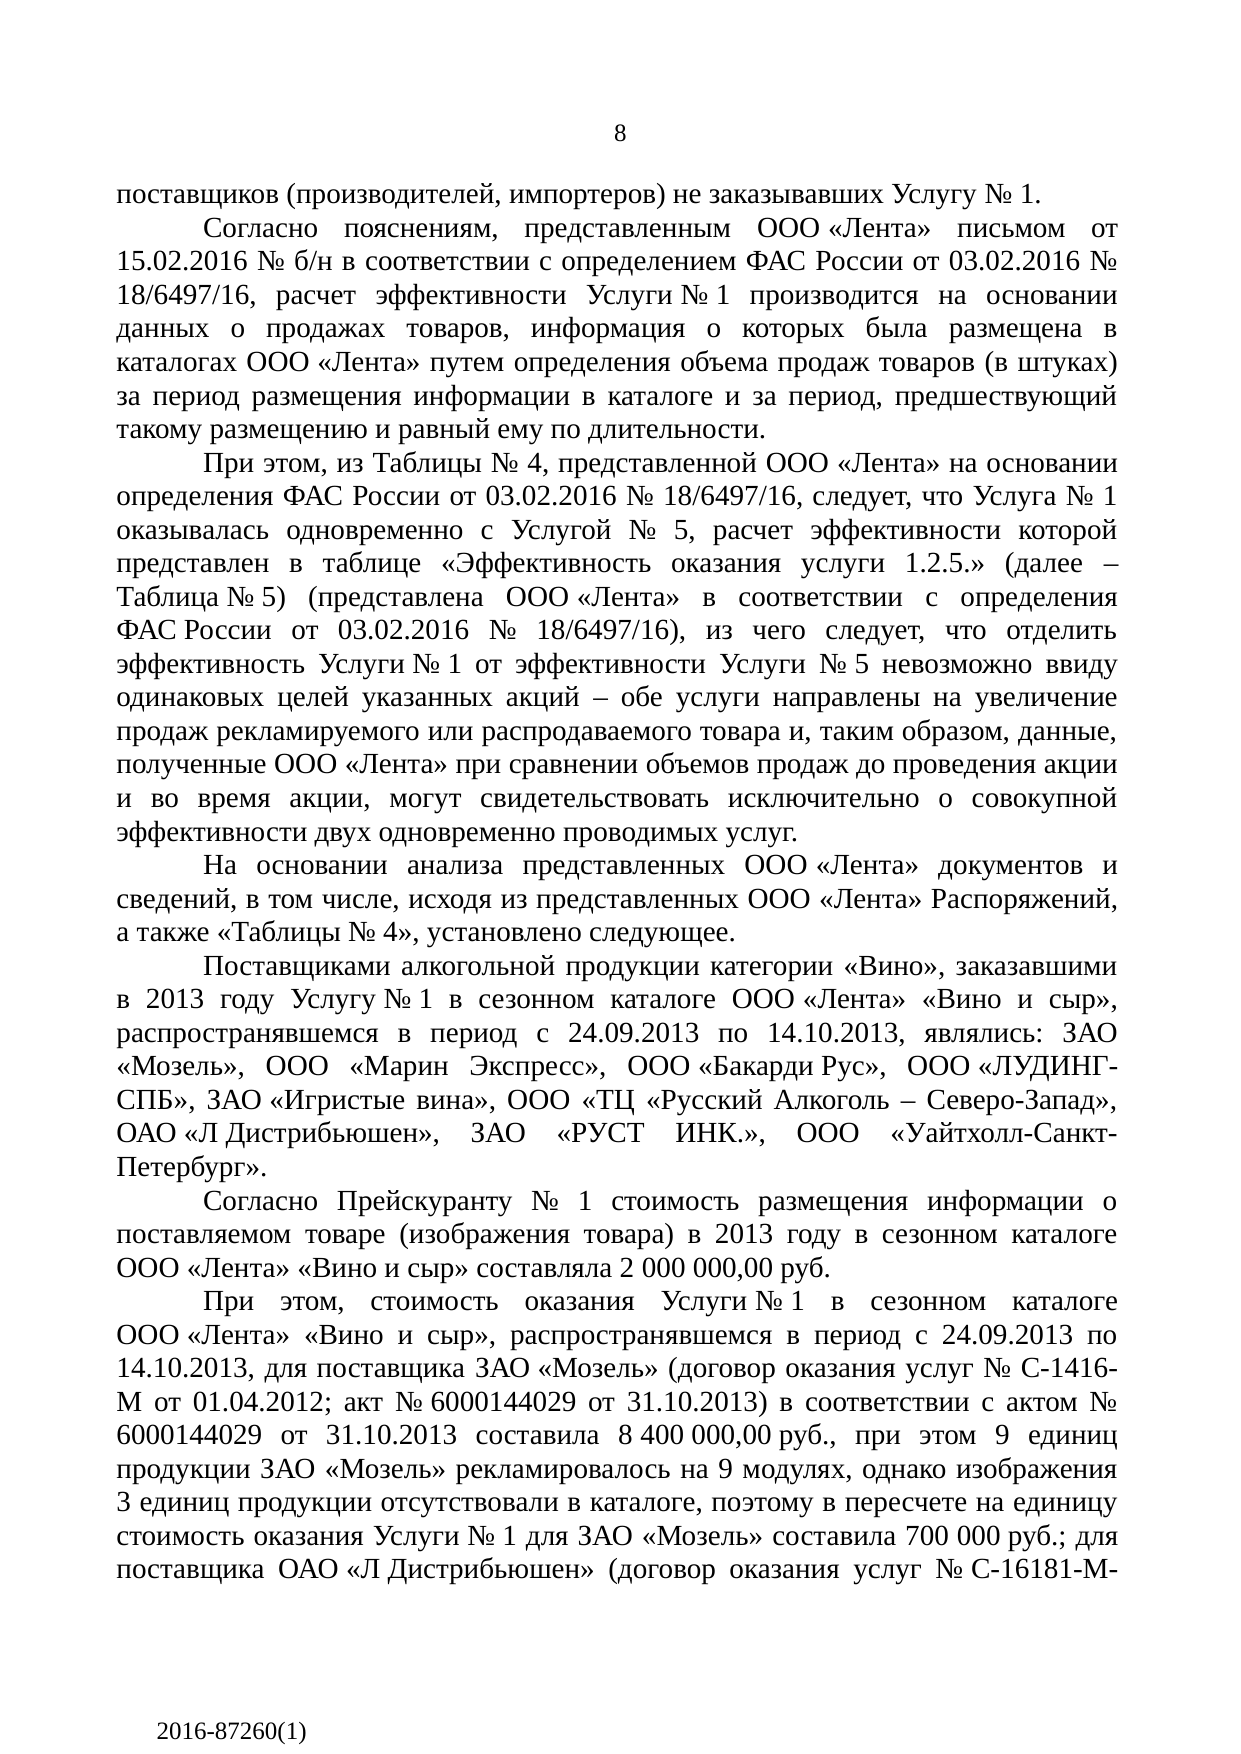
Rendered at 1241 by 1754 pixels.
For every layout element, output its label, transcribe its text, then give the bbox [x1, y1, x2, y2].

text Поставщиками алкогольной продукции категории «Вино», заказавшими в 2013 году Услугу № 1 в сезонном каталоге ООО «Лента» «Вино и сыр», распространявшемся в период с 24.09.2013 по 14.10.2013, являлись: ЗАО «Мозель», ООО «Марин Экспресс», ООО «Бакарди Рус», ООО «ЛУДИНГ-СПБ», ЗАО «Игристые вина», ООО «ТЦ «Русский Алкоголь – Северо-Запад», ОАО «Л Дистрибьюшен», ЗАО «РУСТ ИНК.», ООО «Уайтхолл-Санкт-Петербург». [116, 948, 1118, 1183]
text Согласно пояснениям, представленным ООО «Лента» письмом от 15.02.2016 № б/н в соответствии с определением ФАС России от 03.02.2016 № 18/6497/16, расчет эффективности Услуги № 1 производится на основании данных о продажах товаров, информация о которых была размещена в каталогах ООО «Лента» путем определения объема продаж товаров (в штуках) за период размещения информации в каталоге и за период, предшествующий такому размещению и равный ему по длительности. [116, 210, 1118, 445]
text На основании анализа представленных ООО «Лента» документов и сведений, в том числе, исходя из представленных ООО «Лента» Распоряжений, а также «Таблицы № 4», установлено следующее. [116, 847, 1118, 948]
text поставщиков (производителей, импортеров) не заказывавших Услугу № 1. [116, 176, 1118, 210]
text При этом, стоимость оказания Услуги № 1 в сезонном каталоге ООО «Лента» «Вино и сыр», распространявшемся в период с 24.09.2013 по 14.10.2013, для поставщика ЗАО «Мозель» (договор оказания услуг № С-1416-М от 01.04.2012; акт № 6000144029 от 31.10.2013) в соответствии с актом № 6000144029 от 31.10.2013 составила 8 400 000,00 руб., при этом 9 единиц продукции ЗАО «Мозель» рекламировалось на 9 модулях, однако изображения 3 единиц продукции отсутствовали в каталоге, поэтому в пересчете на единицу стоимость оказания Услуги № 1 для ЗАО «Мозель» составила 700 000 руб.; для поставщика ОАО «Л Дистрибьюшен» (договор оказания услуг № С-16181-М- [116, 1283, 1118, 1585]
text При этом, из Таблицы № 4, представленной ООО «Лента» на основании определения ФАС России от 03.02.2016 № 18/6497/16, следует, что Услуга № 1 оказывалась одновременно с Услугой № 5, расчет эффективности которой представлен в таблице «Эффективность оказания услуги 1.2.5.» (далее – Таблица № 5) (представлена ООО «Лента» в соответствии с определения ФАС России от 03.02.2016 № 18/6497/16), из чего следует, что отделить эффективность Услуги № 1 от эффективности Услуги № 5 невозможно ввиду одинаковых целей указанных акций – обе услуги направлены на увеличение продаж рекламируемого или распродаваемого товара и, таким образом, данные, полученные ООО «Лента» при сравнении объемов продаж до проведения акции и во время акции, могут свидетельствовать исключительно о совокупной эффективности двух одновременно проводимых услуг. [116, 445, 1118, 847]
text Согласно Прейскуранту № 1 стоимость размещения информации о поставляемом товаре (изображения товара) в 2013 году в сезонном каталоге ООО «Лента» «Вино и сыр» составляла 2 000 000,00 руб. [116, 1183, 1118, 1283]
